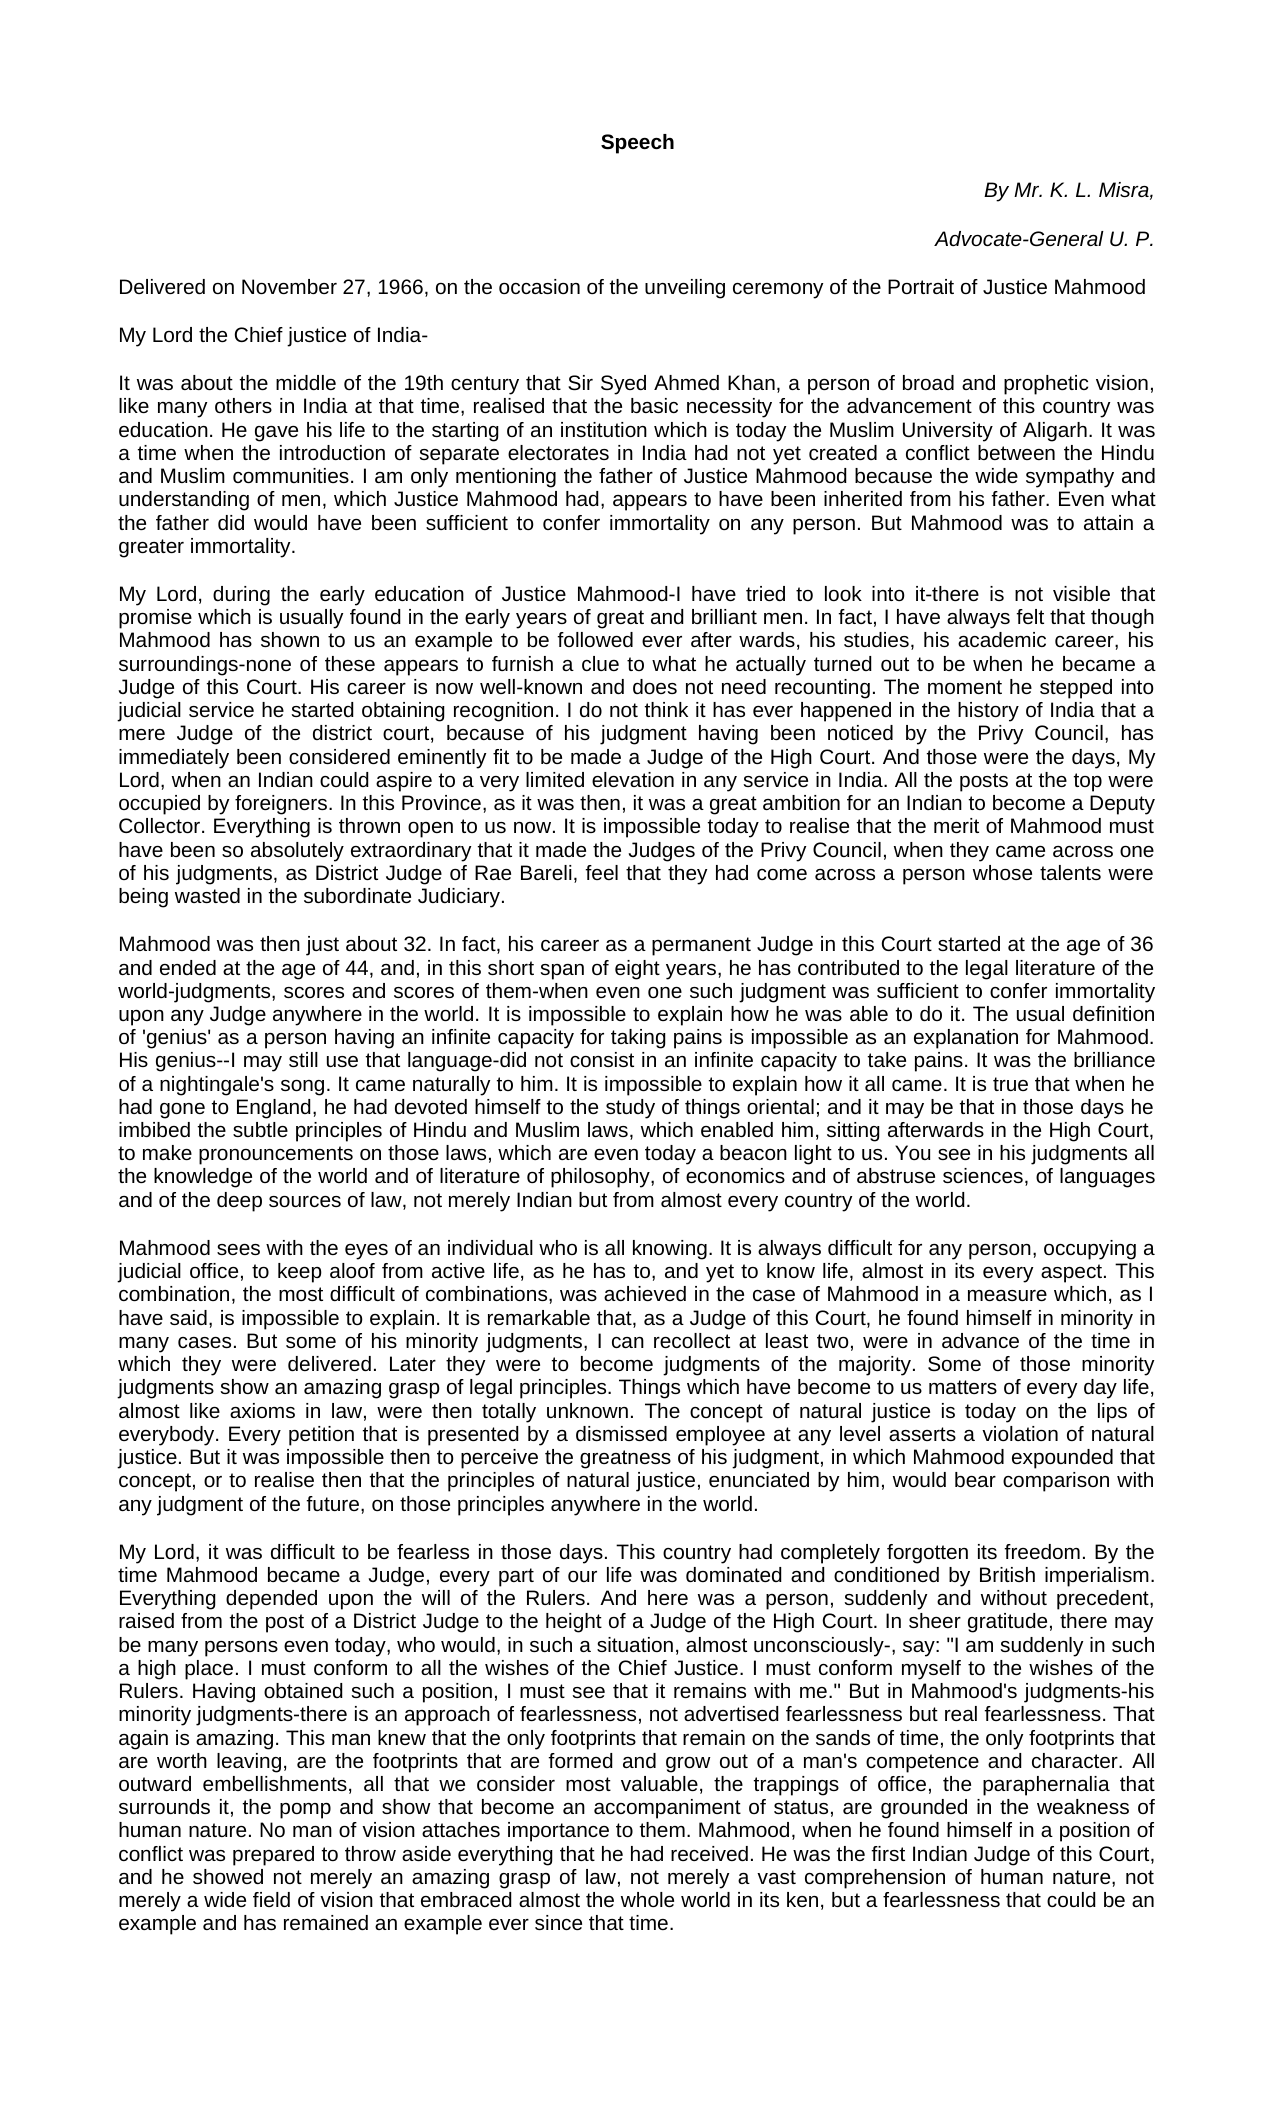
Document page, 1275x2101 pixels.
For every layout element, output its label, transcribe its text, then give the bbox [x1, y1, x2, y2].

text My Lord, it was difficult to be fearless in those days. This country had completely forgotten its freedom. By the time Mahmood became a Judge, every part of our life was dominated and conditioned by British imperialism. Everything depended upon the will of the Rulers. And here was a person, suddenly and without precedent, raised from the post of a District Judge to the height of a Judge of the High Court. In sheer gratitude, there may be many persons even today, who would, in such a situation, almost unconsciously-, say: "I am suddenly in such a high place. I must conform to all the wishes of the Chief Justice. I must conform myself to the wishes of the Rulers. Having obtained such a position, I must see that it remains with me." But in Mahmood's judgments-his minority judgments-there is an approach of fearlessness, not advertised fearlessness but real fearlessness. That again is amazing. This man knew that the only footprints that remain on the sands of time, the only footprints that are worth leaving, are the footprints that are formed and grow out of a man's competence and character. All outward embellishments, all that we consider most valuable, the trappings of office, the paraphernalia that surrounds it, the pomp and show that become an accompaniment of status, are grounded in the weakness of human nature. No man of vision attaches importance to them. Mahmood, when he found himself in a position of conflict was prepared to throw aside everything that he had received. He was the first Indian Judge of this Court, and he showed not merely an amazing grasp of law, not merely a vast comprehension of human nature, not merely a wide field of vision that embraced almost the whole world in its ken, but a fearlessness that could be an example and has remained an example ever since that time. [118, 1540, 1157, 1935]
text My Lord the Chief justice of India- [118, 323, 1157, 347]
text It was about the middle of the 19th century that Sir Syed Ahmed Khan, a person of broad and prophetic vision, like many others in India at that time, realised that the basic necessity for the advancement of this country was education. He gave his life to the starting of an institution which is today the Muslim University of Aligarh. It was a time when the introduction of separate electorates in India had not yet created a conflict between the Hindu and Muslim communities. I am only mentioning the father of Justice Mahmood because the wide sympathy and understanding of men, which Justice Mahmood had, appears to have been inherited from his father. Even what the father did would have been sufficient to confer immortality on any person. But Mahmood was to attain a greater immortality. [118, 372, 1157, 558]
text By Mr. K. L. Misra, [118, 179, 1157, 202]
text Advocate-General U. P. [118, 227, 1157, 250]
text Mahmood was then just about 32. In fact, his career as a permanent Judge in this Court started at the age of 36 and ended at the age of 44, and, in this short span of eight years, he has contributed to the legal literature of the world-judgments, scores and scores of them-when even one such judgment was sufficient to confer immortality upon any Judge anywhere in the world. It is impossible to explain how he was able to do it. The usual definition of 'genius' as a person having an infinite capacity for taking pains is impossible as an explanation for Mahmood. His genius--I may still use that language-did not consist in an infinite capacity to take pains. It was the brilliance of a nightingale's song. It came naturally to him. It is impossible to explain how it all came. It is true that when he had gone to England, he had devoted himself to the study of things oriental; and it may be that in those days he imbibed the subtle principles of Hindu and Muslim laws, which enabled him, sitting afterwards in the High Court, to make pronouncements on those laws, which are even today a beacon light to us. You see in his judgments all the knowledge of the world and of literature of philosophy, of economics and of abstruse sciences, of languages and of the deep sources of law, not merely Indian but from almost every country of the world. [118, 933, 1157, 1212]
text My Lord, during the early education of Justice Mahmood-I have tried to look into it-there is not visible that promise which is usually found in the early years of great and brilliant men. In fact, I have always felt that though Mahmood has shown to us an example to be followed ever after wards, his studies, his academic career, his surroundings-none of these appears to furnish a clue to what he actually turned out to be when he became a Judge of this Court. His career is now well-known and does not need recounting. The moment he stepped into judicial service he started obtaining recognition. I do not think it has ever happened in the history of India that a mere Judge of the district court, because of his judgment having been noticed by the Privy Council, has immediately been considered eminently fit to be made a Judge of the High Court. And those were the days, My Lord, when an Indian could aspire to a very limited elevation in any service in India. All the posts at the top were occupied by foreigners. In this Province, as it was then, it was a great ambition for an Indian to become a Deputy Collector. Everything is thrown open to us now. It is impossible today to realise that the merit of Mahmood must have been so absolutely extraordinary that it made the Judges of the Privy Council, when they came across one of his judgments, as District Judge of Rae Bareli, feel that they had come across a person whose talents were being wasted in the subordinate Judiciary. [118, 583, 1157, 908]
title Speech [118, 131, 1157, 154]
text Delivered on November 27, 1966, on the occasion of the unveiling ceremony of the Portrait of Justice Mahmood [118, 275, 1157, 298]
text Mahmood sees with the eyes of an individual who is all knowing. It is always difficult for any person, occupying a judicial office, to keep aloof from active life, as he has to, and yet to know life, almost in its every aspect. This combination, the most difficult of combinations, was achieved in the case of Mahmood in a measure which, as I have said, is impossible to explain. It is remarkable that, as a Judge of this Court, he found himself in minority in many cases. But some of his minority judgments, I can recollect at least two, were in advance of the time in which they were delivered. Later they were to become judgments of the majority. Some of those minority judgments show an amazing grasp of legal principles. Things which have become to us matters of every day life, almost like axioms in law, were then totally unknown. The concept of natural justice is today on the lips of everybody. Every petition that is presented by a dismissed employee at any level asserts a violation of natural justice. But it was impossible then to perceive the greatness of his judgment, in which Mahmood expounded that concept, or to realise then that the principles of natural justice, enunciated by him, would bear comparison with any judgment of the future, on those principles anywhere in the world. [118, 1237, 1157, 1515]
